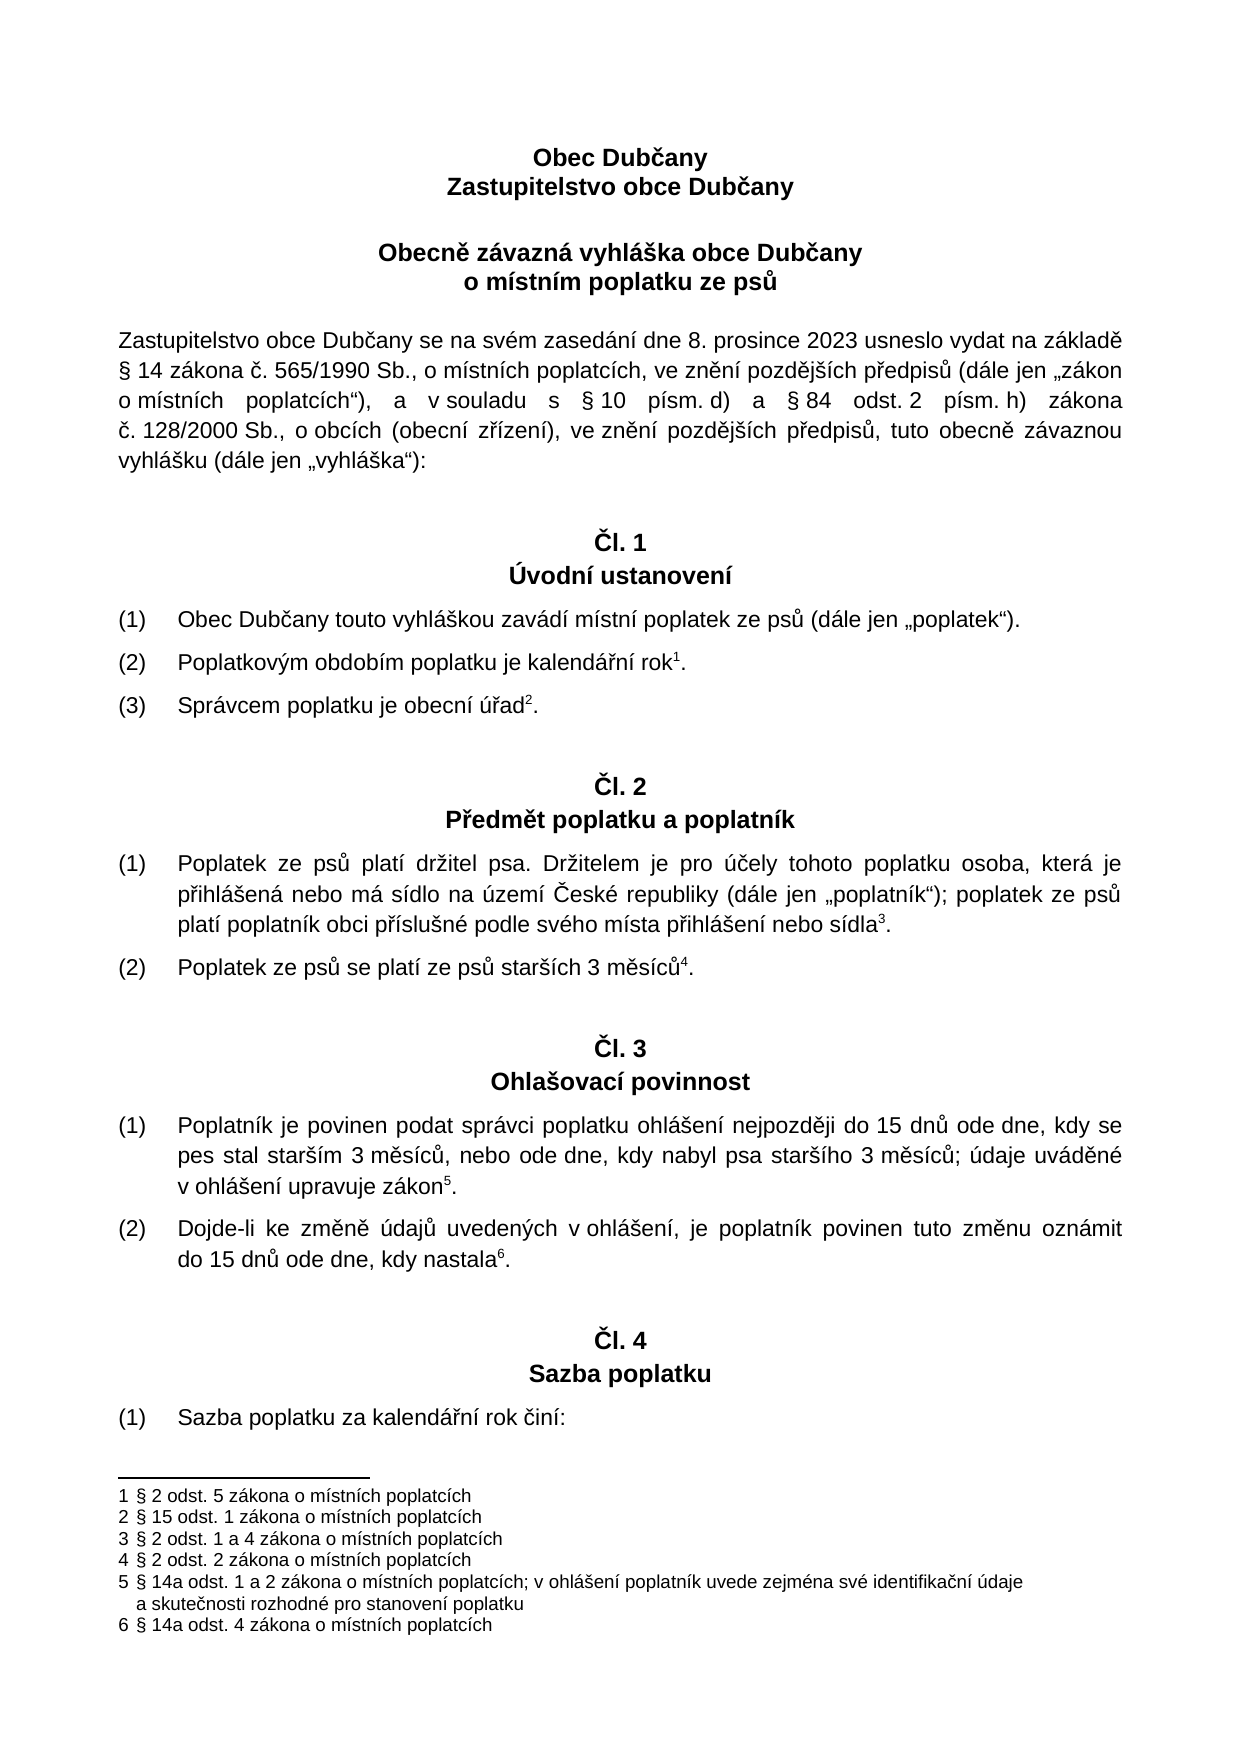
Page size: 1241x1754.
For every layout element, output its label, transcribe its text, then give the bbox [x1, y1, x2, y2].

list § 14a odst. 4 zákona o místních poplatcích [118, 1614, 1122, 1635]
list § 15 odst. 1 zákona o místních poplatcích [118, 1506, 1122, 1528]
list § 2 odst. 2 zákona o místních poplatcích [118, 1549, 1122, 1571]
list § 2 odst. 1 a 4 zákona o místních poplatcích [118, 1528, 1122, 1549]
subtitle Čl. 2 Předmět poplatku a poplatník [118, 772, 1122, 834]
list Poplatek ze psů platí držitel psa. Držitelem je pro účely tohoto poplatku osoba, která je přihlášená nebo má sídlo na území České republiky (dále jen „poplatník“); poplatek ze psů platí poplatník obci příslušné podle svého místa přihlášení nebo sídla. [118, 850, 1122, 937]
text Zastupitelstvo obce Dubčany se na svém zasedání dne 8. prosince 2023 usneslo vydat na základě § 14 zákona č. 565/1990 Sb., o místních poplatcích, ve znění pozdějších předpisů (dále jen „zákon o místních poplatcích“), a v souladu s § 10 písm. d) a § 84 odst. 2 písm. h) zákona č. 128/2000 Sb., o obcích (obecní zřízení), ve znění pozdějších předpisů, tuto obecně závaznou vyhlášku (dále jen „vyhláška“): [118, 327, 1122, 474]
subtitle Čl. 3 Ohlašovací povinnost [118, 1034, 1122, 1096]
subtitle Čl. 4 Sazba poplatku [118, 1326, 1122, 1388]
subtitle Čl. 1 Úvodní ustanovení [118, 528, 1122, 589]
list Dojde-li ke změně údajů uvedených v ohlášení, je poplatník povinen tuto změnu oznámit do 15 dnů ode dne, kdy nastala. [118, 1215, 1122, 1272]
list Poplatník je povinen podat správci poplatku ohlášení nejpozději do 15 dnů ode dne, kdy se pes stal starším 3 měsíců, nebo ode dne, kdy nabyl psa staršího 3 měsíců; údaje uváděné v ohlášení upravuje zákon. [118, 1112, 1122, 1199]
list § 2 odst. 5 zákona o místních poplatcích [118, 1484, 1122, 1506]
list Poplatek ze psů se platí ze psů starších 3 měsíců. [118, 953, 1122, 980]
subtitle Obecně závazná vyhláška obce Dubčany o místním poplatku ze psů [118, 238, 1122, 295]
list Obec Dubčany touto vyhláškou zavádí místní poplatek ze psů (dále jen „poplatek“). [118, 606, 1122, 633]
title Obec Dubčany Zastupitelstvo obce Dubčany [118, 143, 1122, 201]
list § 14a odst. 1 a 2 zákona o místních poplatcích; v ohlášení poplatník uvede zejména své identifikační údaje a skutečnosti rozhodné pro stanovení poplatku [118, 1571, 1122, 1614]
list Sazba poplatku za kalendářní rok činí: [118, 1404, 1122, 1431]
list Správcem poplatku je obecní úřad. [118, 692, 1122, 718]
list Poplatkovým obdobím poplatku je kalendářní rok. [118, 649, 1122, 675]
